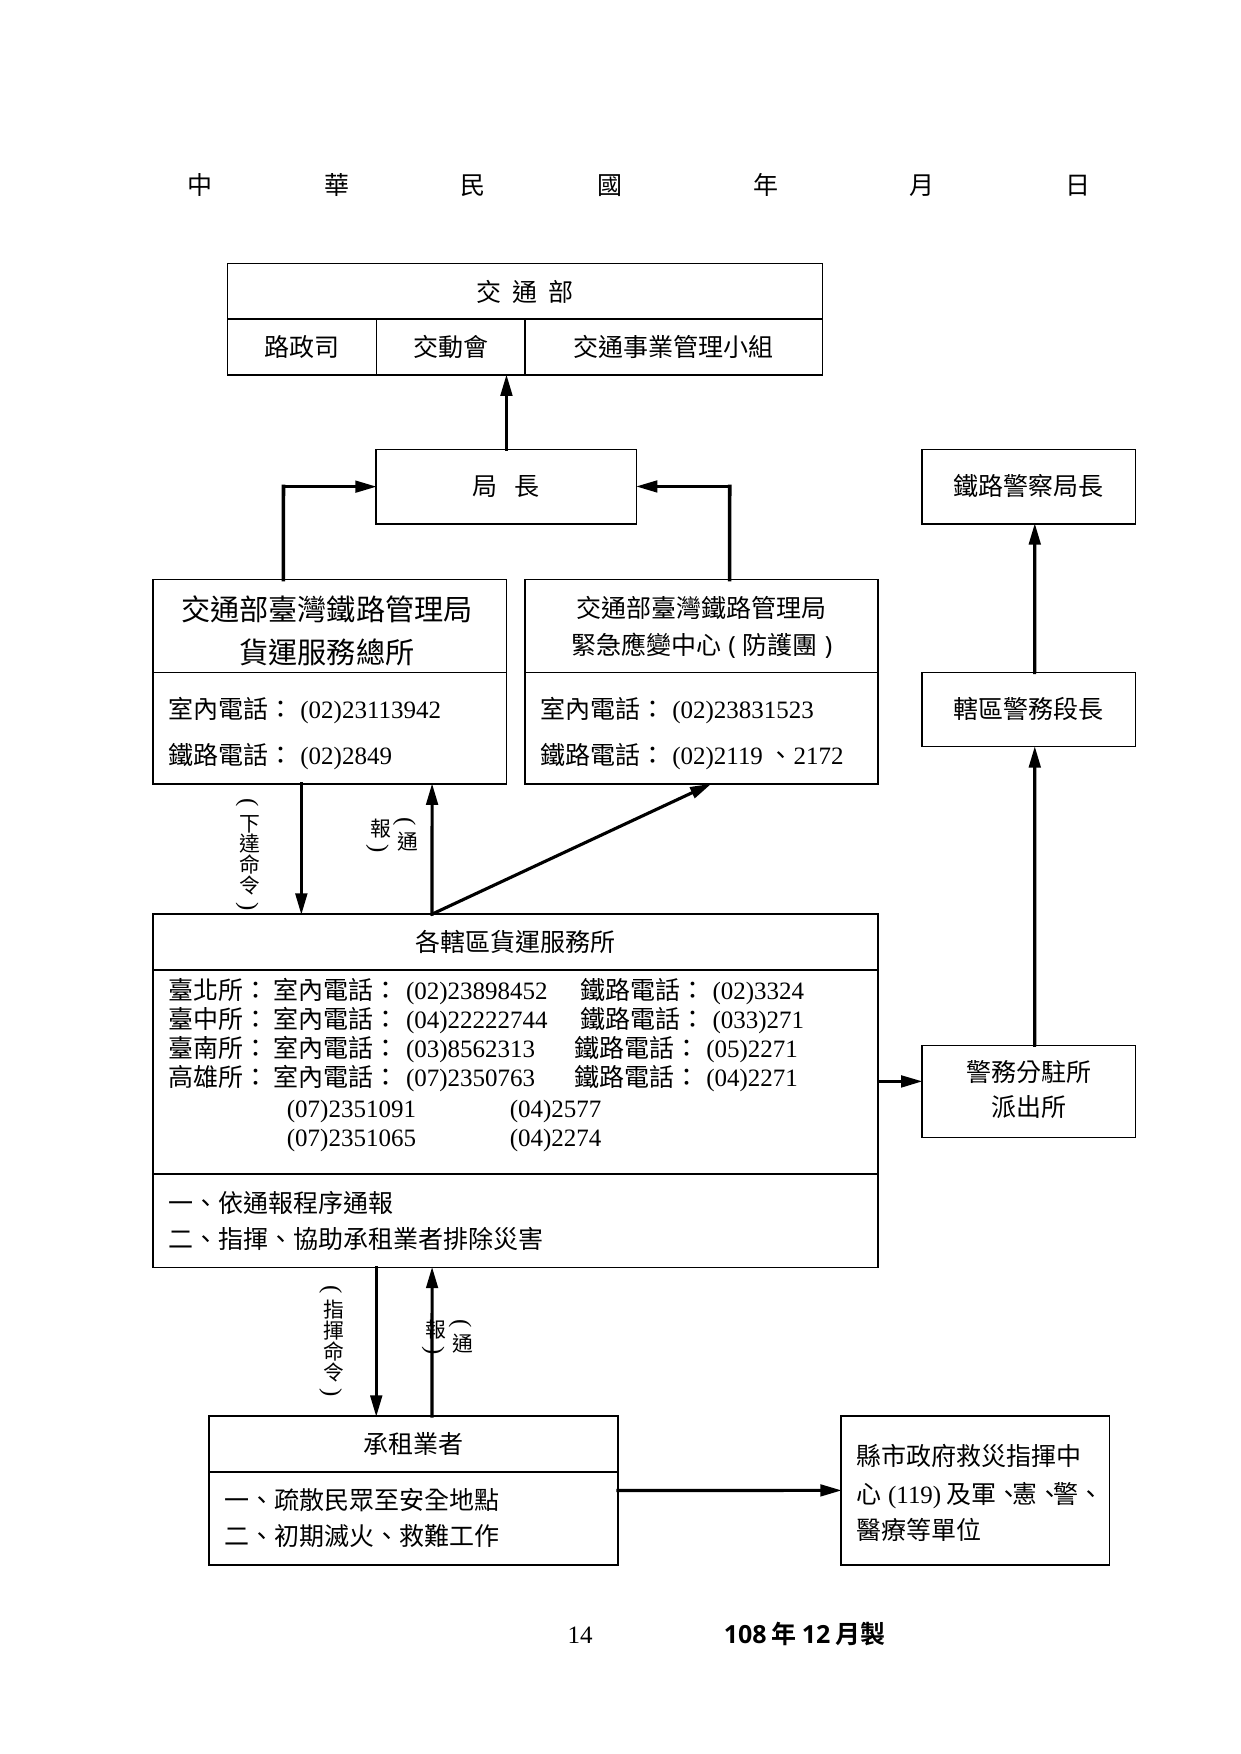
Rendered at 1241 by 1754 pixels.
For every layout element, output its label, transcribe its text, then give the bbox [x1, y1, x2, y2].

text 中 華 民 國 年 月 日 [187, 164, 1092, 202]
